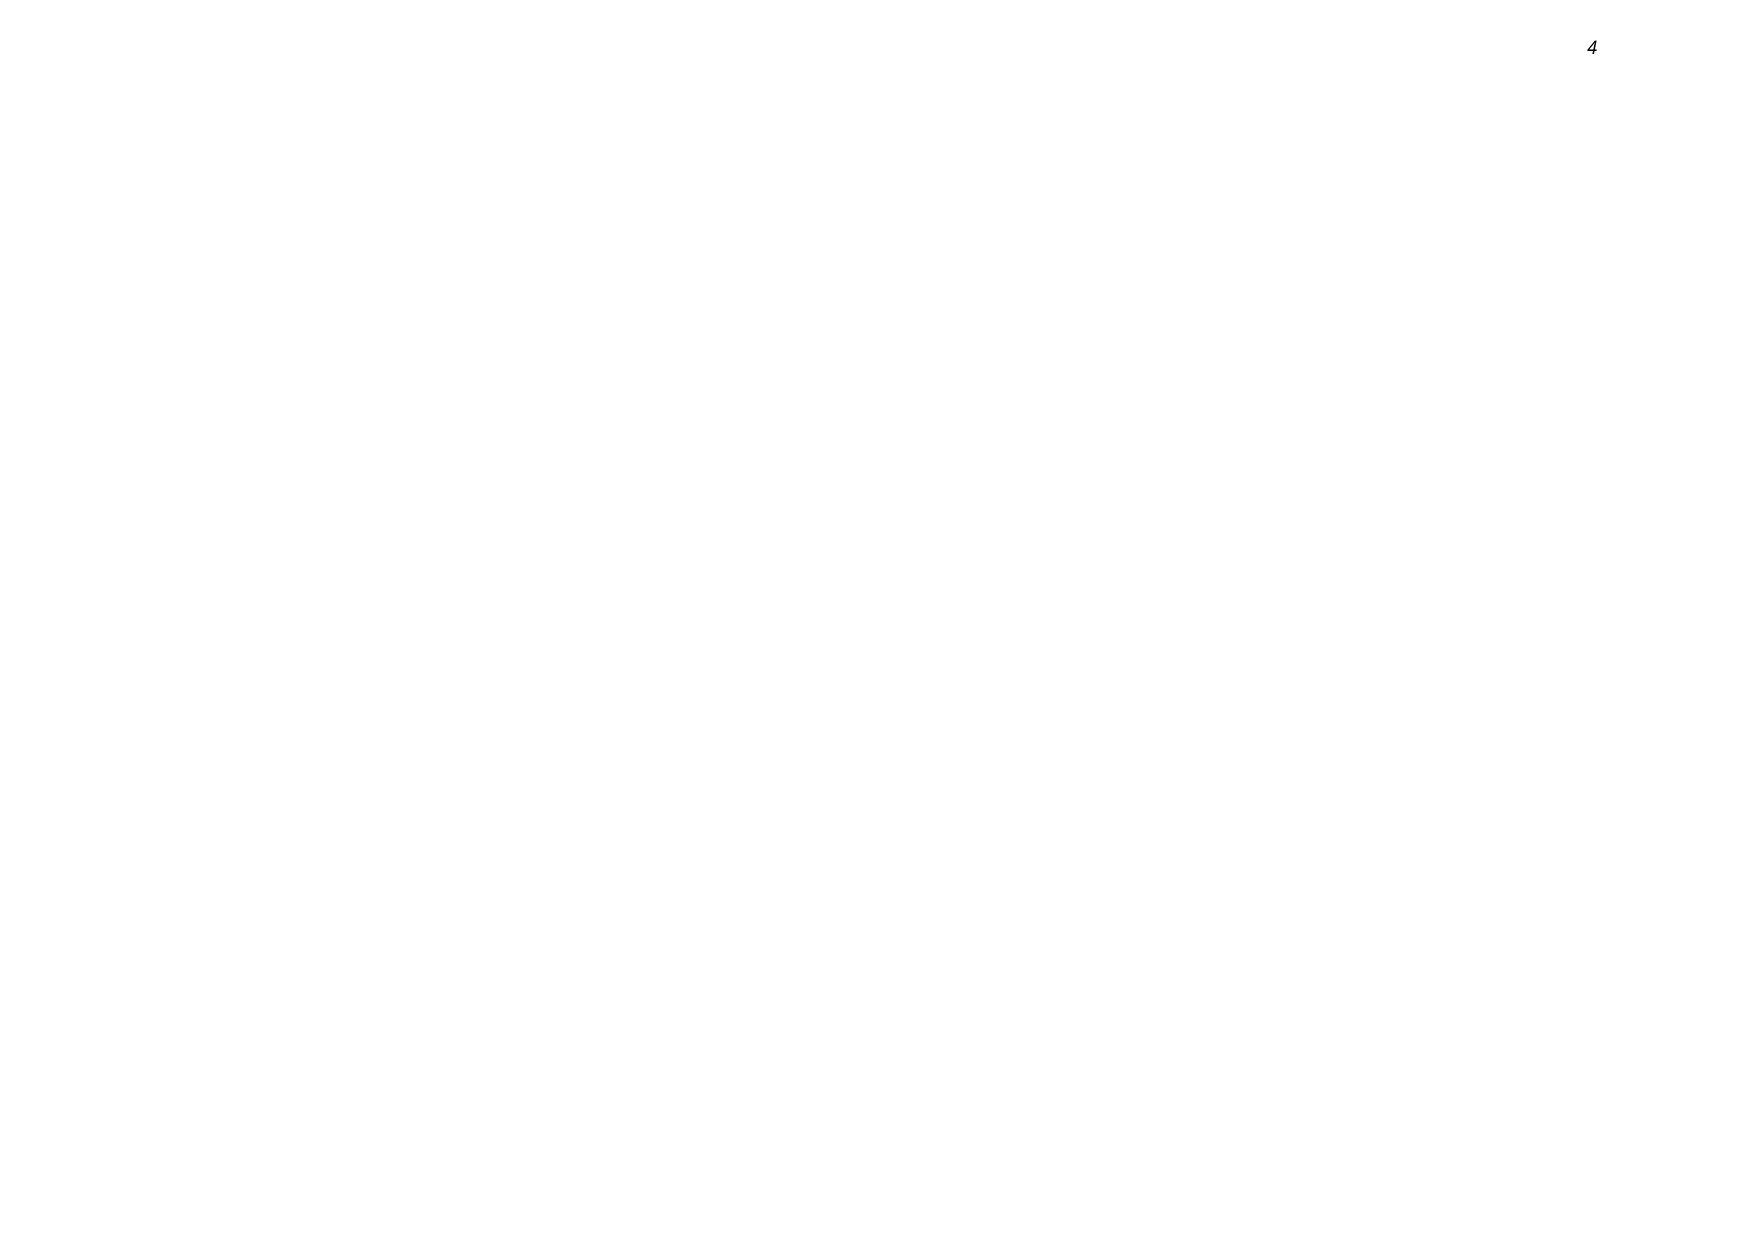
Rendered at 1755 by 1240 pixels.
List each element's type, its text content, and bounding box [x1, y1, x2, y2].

subtitle 4 [62, 34, 1599, 59]
